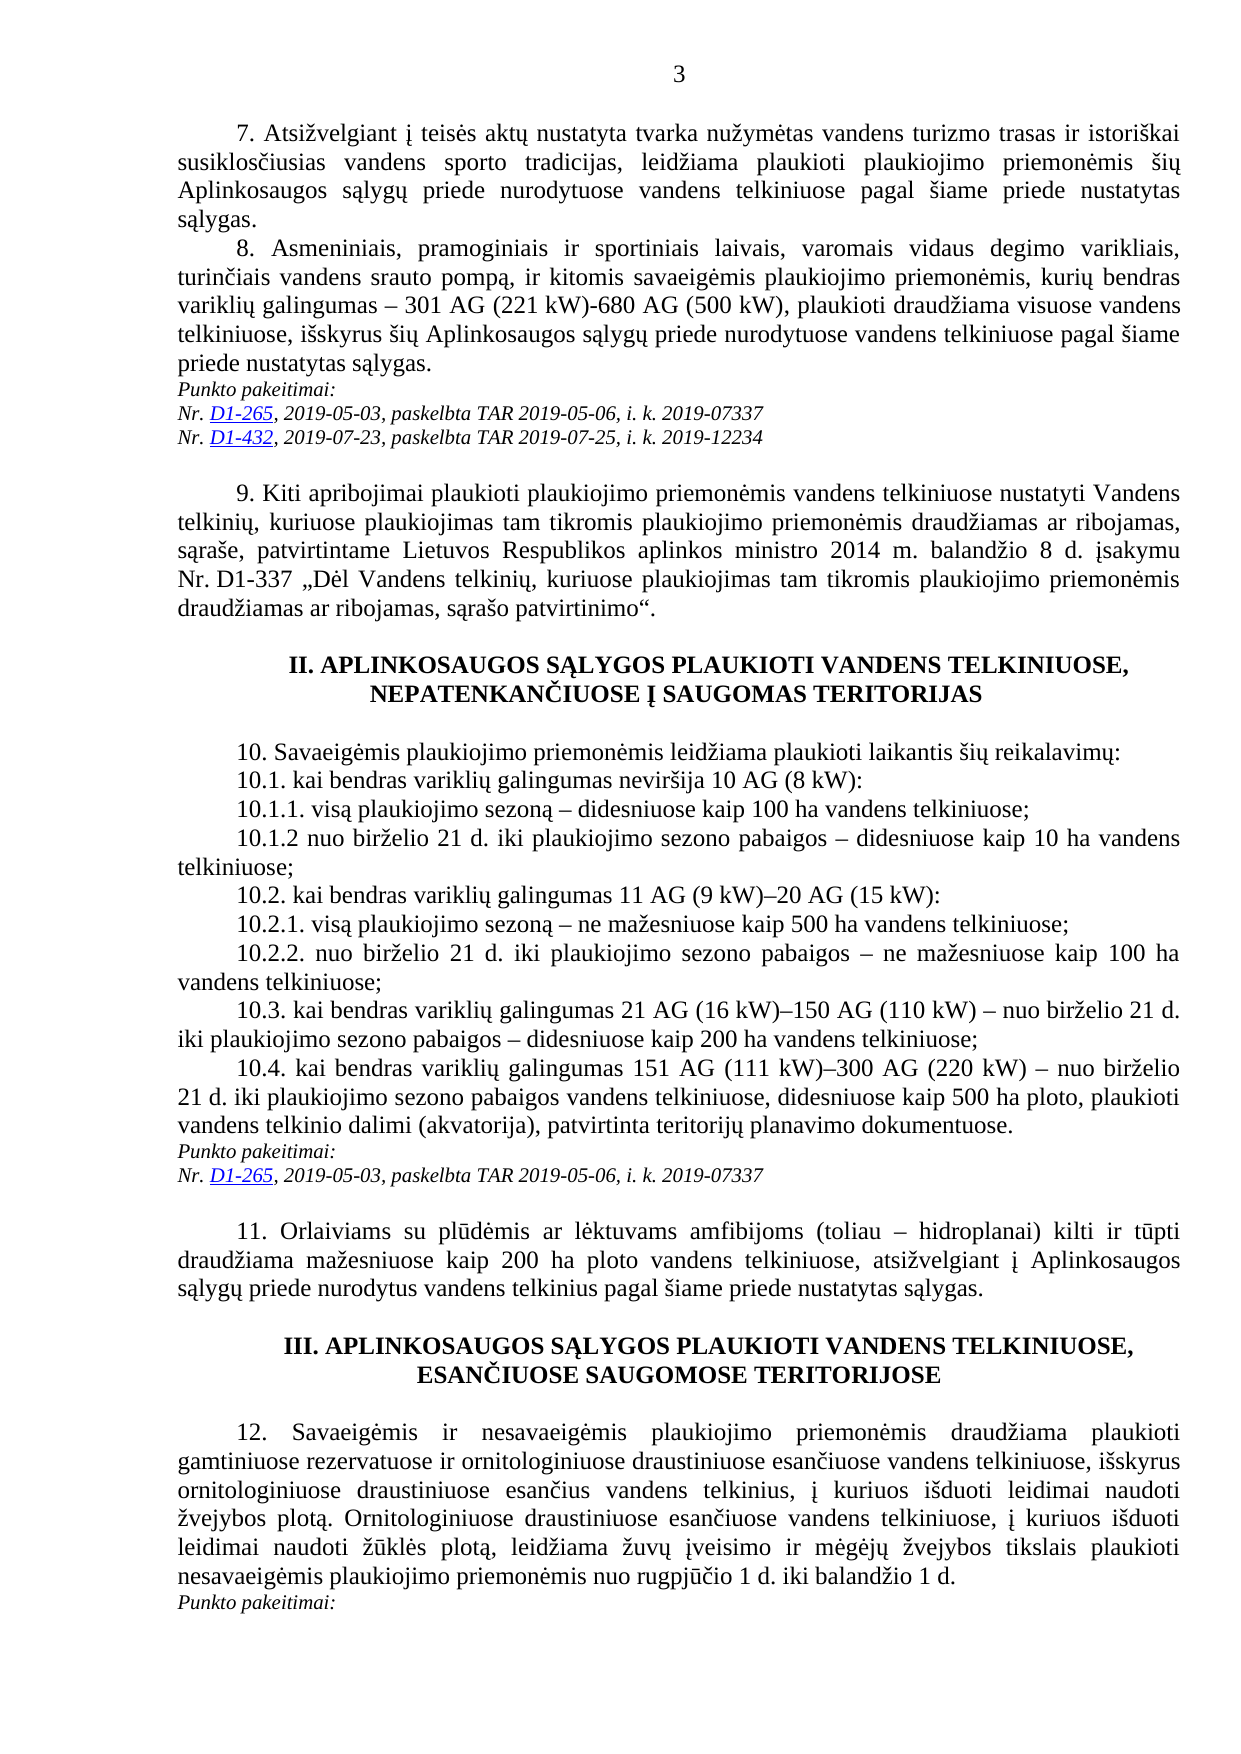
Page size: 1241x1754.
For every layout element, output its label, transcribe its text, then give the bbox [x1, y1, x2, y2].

text Punkto pakeitimai: [177, 1590, 1181, 1614]
text 10. Savaeigėmis plaukiojimo priemonėmis leidžiama plaukioti laikantis šių reikalavimų: [177, 737, 1181, 765]
text 10.2.2. nuo birželio 21 d. iki plaukiojimo sezono pabaigos – ne mažesniuose kaip 100 ha vandens telkiniuose; [177, 938, 1181, 995]
text III. APLINKOSAUGOS SĄLYGOS plaukioti vandens telkiniuose, esančiuose saugomose teritorijose [177, 1331, 1181, 1388]
text Nr. D1-432, 2019-07-23, paskelbta TAR 2019-07-25, i. k. 2019-12234 [177, 425, 1181, 449]
text 12. Savaeigėmis ir nesavaeigėmis plaukiojimo priemonėmis draudžiama plaukioti gamtiniuose rezervatuose ir ornitologiniuose draustiniuose esančiuose vandens telkiniuose, išskyrus ornitologiniuose draustiniuose esančius vandens telkinius, į kuriuos išduoti leidimai naudoti žvejybos plotą. Ornitologiniuose draustiniuose esančiuose vandens telkiniuose, į kuriuos išduoti leidimai naudoti žūklės plotą, leidžiama žuvų įveisimo ir mėgėjų žvejybos tikslais plaukioti nesavaeigėmis plaukiojimo priemonėmis nuo rugpjūčio 1 d. iki balandžio 1 d. [177, 1417, 1181, 1590]
text 10.1.1. visą plaukiojimo sezoną – didesniuose kaip 100 ha vandens telkiniuose; [177, 794, 1181, 823]
text Punkto pakeitimai: [177, 377, 1181, 401]
text 10.4. kai bendras variklių galingumas 151 AG (111 kW)–300 AG (220 kW) – nuo birželio 21 d. iki plaukiojimo sezono pabaigos vandens telkiniuose, didesniuose kaip 500 ha ploto, plaukioti vandens telkinio dalimi (akvatorija), patvirtinta teritorijų planavimo dokumentuose. [177, 1053, 1181, 1139]
text Nr. D1-265, 2019-05-03, paskelbta TAR 2019-05-06, i. k. 2019-07337 [177, 1163, 1181, 1187]
text 10.2.1. visą plaukiojimo sezoną – ne mažesniuose kaip 500 ha vandens telkiniuose; [177, 909, 1181, 938]
text 9. Kiti apribojimai plaukioti plaukiojimo priemonėmis vandens telkiniuose nustatyti Vandens telkinių, kuriuose plaukiojimas tam tikromis plaukiojimo priemonėmis draudžiamas ar ribojamas, sąraše, patvirtintame Lietuvos Respublikos aplinkos ministro 2014 m. balandžio 8 d. įsakymu Nr. D1-337 „Dėl Vandens telkinių, kuriuose plaukiojimas tam tikromis plaukiojimo priemonėmis draudžiamas ar ribojamas, sąrašo patvirtinimo“. [177, 478, 1181, 622]
text Nr. D1-265, 2019-05-03, paskelbta TAR 2019-05-06, i. k. 2019-07337 [177, 401, 1181, 425]
text 7. Atsižvelgiant į teisės aktų nustatyta tvarka nužymėtas vandens turizmo trasas ir istoriškai susiklosčiusias vandens sporto tradicijas, leidžiama plaukioti plaukiojimo priemonėmis šių Aplinkosaugos sąlygų priede nurodytuose vandens telkiniuose pagal šiame priede nustatytas sąlygas. [177, 118, 1181, 233]
text 10.3. kai bendras variklių galingumas 21 AG (16 kW)–150 AG (110 kW) – nuo birželio 21 d. iki plaukiojimo sezono pabaigos – didesniuose kaip 200 ha vandens telkiniuose; [177, 995, 1181, 1053]
text 10.1. kai bendras variklių galingumas neviršija 10 AG (8 kW): [177, 765, 1181, 794]
text II. APLINKOSAUGOS SĄLYGOS plaukioti vandens telkiniuose, nepatenkančiuose į saugomas teritorijas [177, 650, 1181, 708]
text 11. Orlaiviams su plūdėmis ar lėktuvams amfibijoms (toliau – hidroplanai) kilti ir tūpti draudžiama mažesniuose kaip 200 ha ploto vandens telkiniuose, atsižvelgiant į Aplinkosaugos sąlygų priede nurodytus vandens telkinius pagal šiame priede nustatytas sąlygas. [177, 1216, 1181, 1302]
text 10.1.2 nuo birželio 21 d. iki plaukiojimo sezono pabaigos – didesniuose kaip 10 ha vandens telkiniuose; [177, 823, 1181, 880]
text 10.2. kai bendras variklių galingumas 11 AG (9 kW)–20 AG (15 kW): [177, 880, 1181, 909]
text 8. Asmeniniais, pramoginiais ir sportiniais laivais, varomais vidaus degimo varikliais, turinčiais vandens srauto pompą, ir kitomis savaeigėmis plaukiojimo priemonėmis, kurių bendras variklių galingumas – 301 AG (221 kW)-680 AG (500 kW), plaukioti draudžiama visuose vandens telkiniuose, išskyrus šių Aplinkosaugos sąlygų priede nurodytuose vandens telkiniuose pagal šiame priede nustatytas sąlygas. [177, 233, 1181, 377]
text Punkto pakeitimai: [177, 1139, 1181, 1163]
